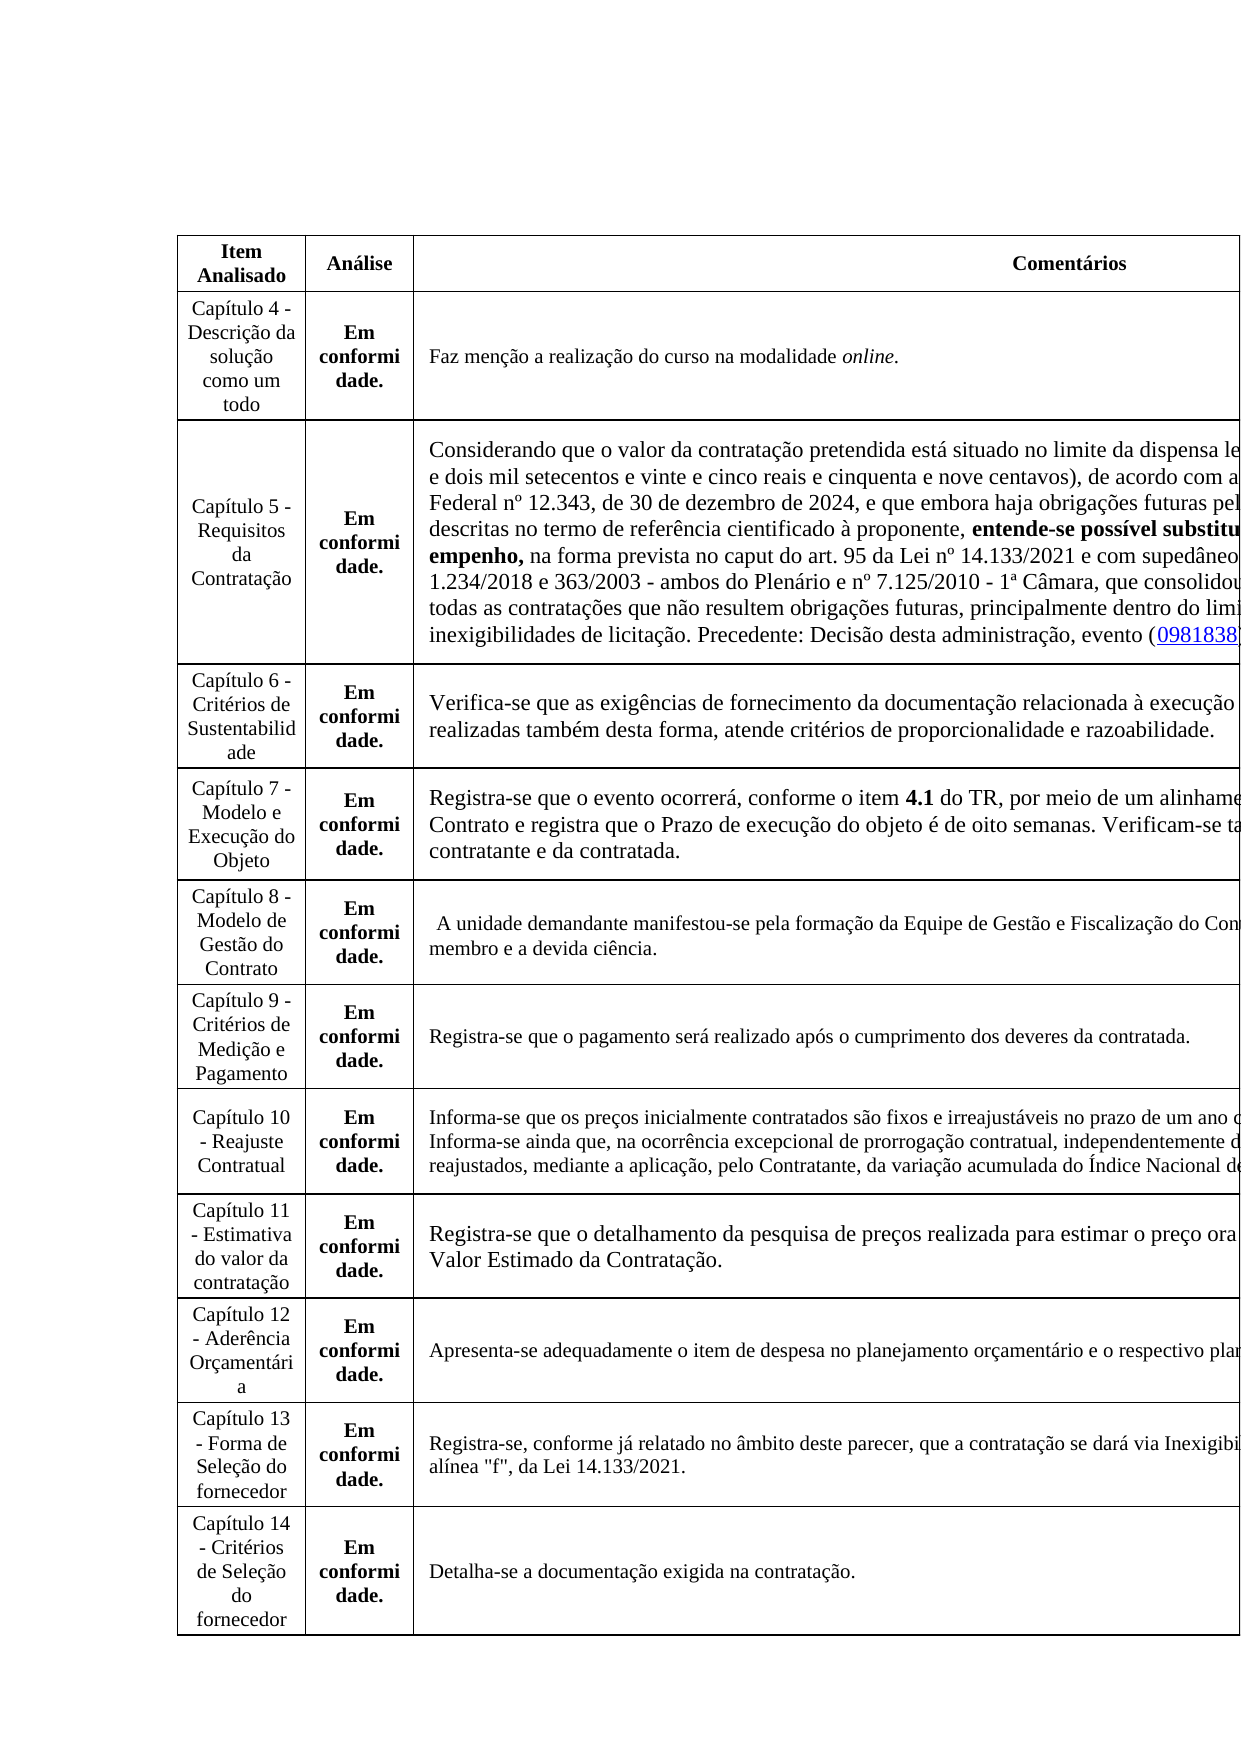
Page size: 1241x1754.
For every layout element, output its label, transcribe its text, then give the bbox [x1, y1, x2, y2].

table_cell Em conformidade. [306, 769, 413, 879]
table_header Comentários [414, 236, 1239, 291]
table_cell Apresenta-se adequadamente o item de despesa no planejamento orçamentário e o respectivo plano interno. [414, 1299, 1239, 1401]
table_cell Em conformidade. [306, 1507, 413, 1634]
table_cell Registra-se que o evento ocorrerá, conforme o item 4.1 do TR, por meio de um alinhamento entre a equipe da contratada e a Gestão do Contrato e registra que o Prazo de execução do objeto é de oito semanas. Verificam-se também os deveres e responsabilidades da contratante e da contratada. [414, 769, 1239, 879]
table_cell Verifica-se que as exigências de fornecimento da documentação relacionada à execução contratual por meio digital, bem como as reuniões realizadas também desta forma, atende critérios de proporcionalidade e razoabilidade. [414, 665, 1239, 767]
table_cell Faz menção a realização do curso na modalidade online. [414, 292, 1239, 419]
table_cell Registra-se que o detalhamento da pesquisa de preços realizada para estimar o preço ora contratado integra a Informação Conclusiva do Valor Estimado da Contratação. [414, 1195, 1239, 1297]
table_cell Capítulo 14 - Critérios de Seleção do fornecedor [178, 1507, 305, 1634]
table_cell Capítulo 11 - Estimativa do valor da contratação [178, 1195, 305, 1297]
table_cell Em conformidade. [306, 1195, 413, 1297]
table_header Análise [306, 236, 413, 291]
table_cell Capítulo 5 - Requisitos da Contratação [178, 421, 305, 663]
table_cell Considerando que o valor da contratação pretendida está situado no limite da dispensa legal, atualmente fixado em R$ 62.725,59 (sessenta e dois mil setecentos e vinte e cinco reais e cinquenta e nove centavos), de acordo com a atualização de valores estabelecida pelo Decreto Federal nº 12.343, de 30 de dezembro de 2024, e que embora haja obrigações futuras pelas partes essas são bastante singelas estando todas descritas no termo de referência cientificado à proponente, entende-se possível substituir o instrumento de contrato pela nota de empenho, na forma prevista no caput do art. 95 da Lei nº 14.133/2021 e com supedâneo na jurisprudência do TCU, como nos Acórdãos nº 1.234/2018 e 363/2003 - ambos do Plenário e nº 7.125/2010 - 1ª Câmara, que consolidou o entendimento de dispensa de instrumento para todas as contratações que não resultem obrigações futuras, principalmente dentro do limite de dispensa em razão do valor, aí incluídas as inexigibilidades de licitação. Precedente: Decisão desta administração, evento (0981838). [414, 421, 1239, 663]
table_cell Em conformidade. [306, 421, 413, 663]
table_cell Em conformidade. [306, 985, 413, 1088]
table_cell Registra-se, conforme já relatado no âmbito deste parecer, que a contratação se dará via Inexigibilidade de Licitação com fulcro no Art. 74, inciso III, alínea "f", da Lei 14.133/2021. [414, 1403, 1239, 1506]
table_cell Capítulo 7 - Modelo e Execução do Objeto [178, 769, 305, 879]
table_cell Capítulo 10 - Reajuste Contratual [178, 1089, 305, 1193]
table_cell Em conformidade. [306, 1089, 413, 1193]
table_cell Em conformidade. [306, 292, 413, 419]
table_cell Capítulo 6 - Critérios de Sustentabilidade [178, 665, 305, 767]
table_cell Em conformidade. [306, 1299, 413, 1401]
table_cell Capítulo 4 - Descrição da solução como um todo [178, 292, 305, 419]
table_cell A unidade demandante manifestou-se pela formação da Equipe de Gestão e Fiscalização do Contrato, além de se estabelecer a responsabilidade de cada membro e a devida ciência. [414, 881, 1239, 983]
table_cell Capítulo 9 - Critérios de Medição e Pagamento [178, 985, 305, 1088]
table_cell Registra-se que o pagamento será realizado após o cumprimento dos deveres da contratada. [414, 985, 1239, 1088]
table_cell Capítulo 12 - Aderência Orçamentária [178, 1299, 305, 1401]
table_cell Capítulo 8 - Modelo de Gestão do Contrato [178, 881, 305, 983]
table_cell Informa-se que os preços inicialmente contratados são fixos e irreajustáveis no prazo de um ano contado da apresentação da proposta comercial. Informa-se ainda que, na ocorrência excepcional de prorrogação contratual, independentemente de pedido do contratado, os preços iniciais poderão ser reajustados, mediante a aplicação, pelo Contratante, da variação acumulada do Índice Nacional de Preços ao Consumidor Amplo – IPCA. [414, 1089, 1239, 1193]
table_cell Em conformidade. [306, 881, 413, 983]
table_cell Detalha-se a documentação exigida na contratação. [414, 1507, 1239, 1634]
table_cell Capítulo 13 - Forma de Seleção do fornecedor [178, 1403, 305, 1506]
table_cell Em conformidade. [306, 665, 413, 767]
table_cell Em conformidade. [306, 1403, 413, 1506]
table_header Item Analisado [178, 236, 305, 291]
